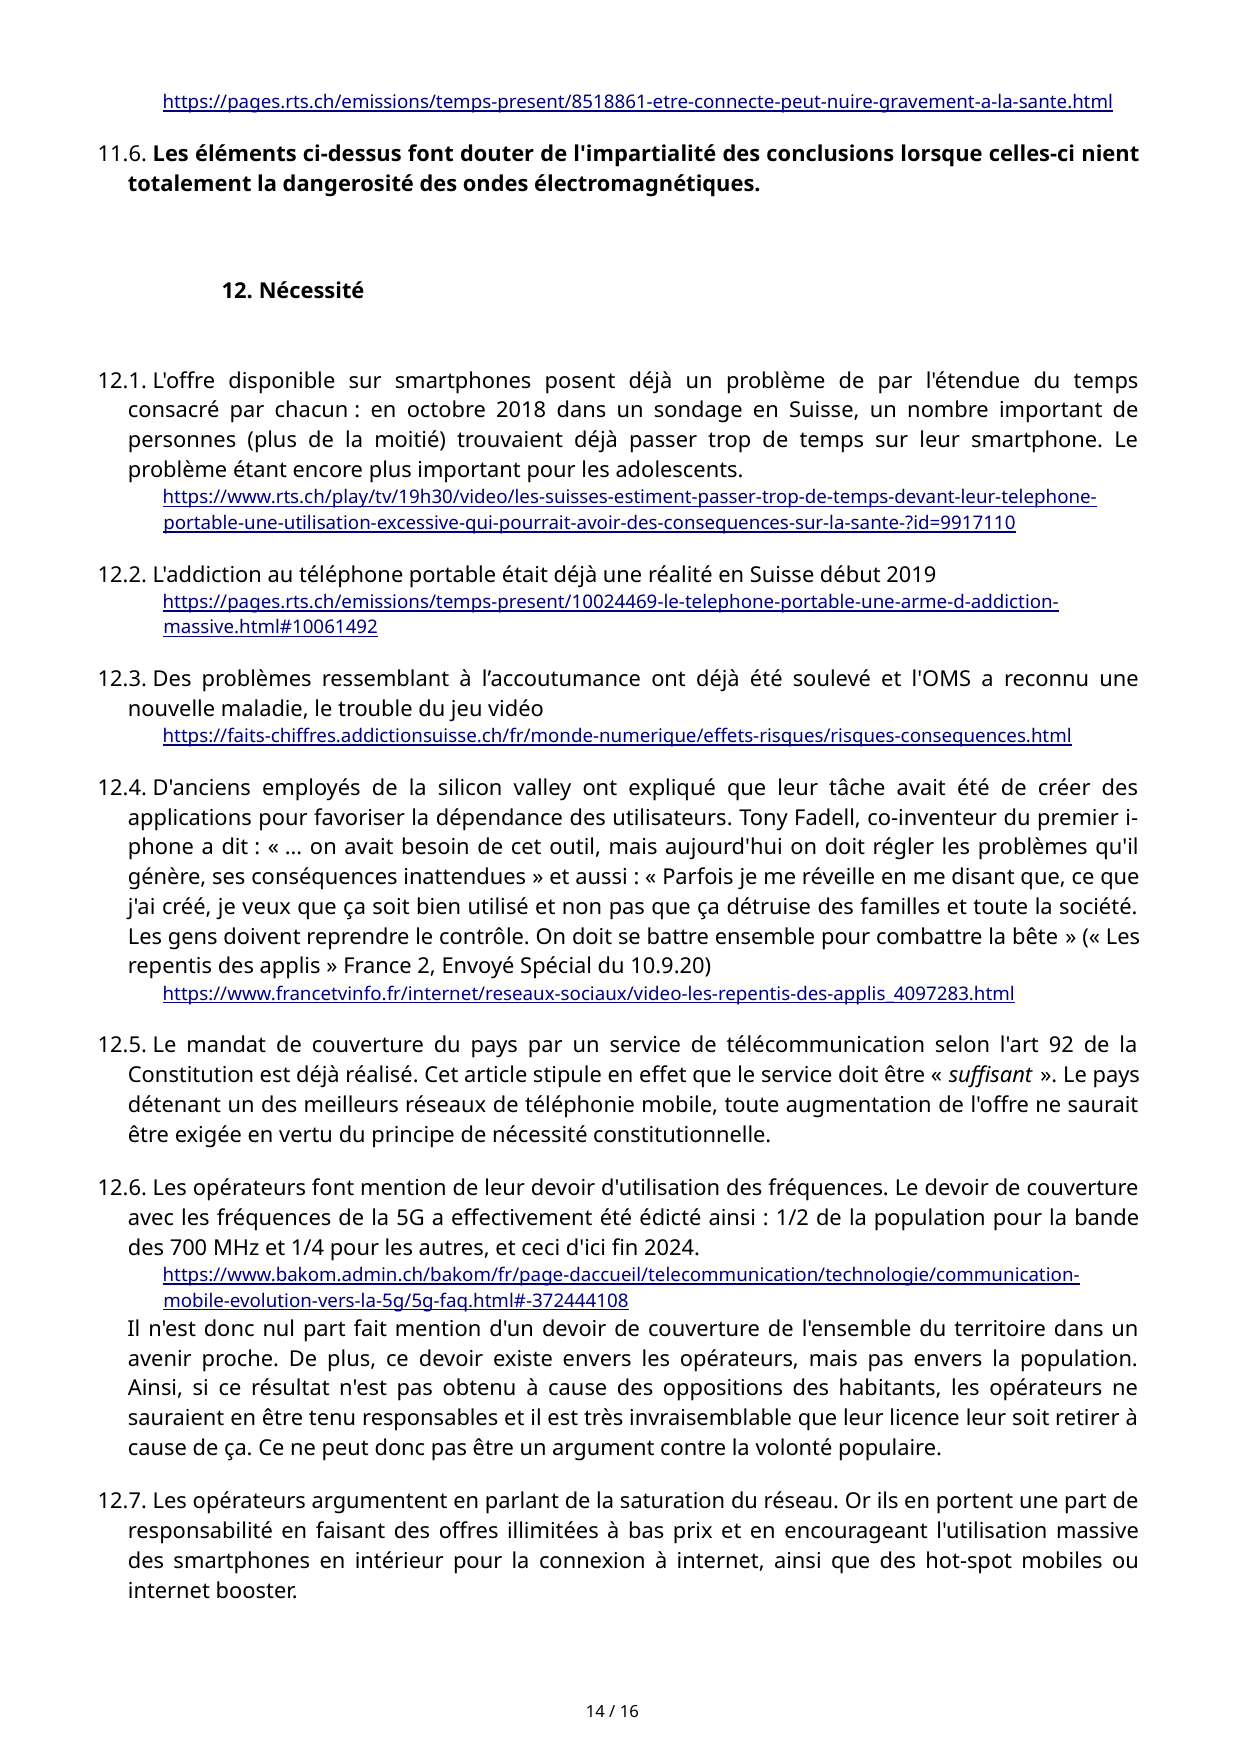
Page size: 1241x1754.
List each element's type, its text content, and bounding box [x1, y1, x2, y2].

subtitle Les opérateurs argumentent en parlant de la saturation du réseau. Or ils en portent une part de responsabilité en faisant des offres illimitées à bas prix et en encourageant l'utilisation massive des smartphones en intérieur pour la connexion à internet, ainsi que des hot-spot mobiles ou internet booster. [97, 1485, 1140, 1604]
subtitle Les éléments ci-dessus font douter de l'impartialité des conclusions lorsque celles-ci nient totalement la dangerosité des ondes électromagnétiques. [97, 138, 1140, 197]
subtitle https://www.rts.ch/play/tv/19h30/video/les-suisses-estiment-passer-trop-de-temps-devant-leur-telephone-portable-une-utilisation-excessive-qui-pourrait-avoir-des-consequences-sur-la-sante-?id=9917110 [162, 484, 1140, 535]
subtitle https://pages.rts.ch/emissions/temps-present/10024469-le-telephone-portable-une-arme-d-addiction-massive.html#10061492 [162, 588, 1140, 639]
subtitle Des problèmes ressemblant à l’accoutumance ont déjà été soulevé et l'OMS a reconnu une nouvelle maladie, le trouble du jeu vidéo [97, 663, 1140, 723]
subtitle L'offre disponible sur smartphones posent déjà un problème de par l'étendue du temps consacré par chacun : en octobre 2018 dans un sondage en Suisse, un nombre important de personnes (plus de la moitié) trouvaient déjà passer trop de temps sur leur smartphone. Le problème étant encore plus important pour les adolescents. [97, 365, 1140, 484]
subtitle https://www.bakom.admin.ch/bakom/fr/page-daccueil/telecommunication/technologie/communication-mobile-evolution-vers-la-5g/5g-faq.html#-372444108 [162, 1262, 1140, 1313]
subtitle Les opérateurs font mention de leur devoir d'utilisation des fréquences. Le devoir de couverture avec les fréquences de la 5G a effectivement été édicté ainsi : 1/2 de la population pour la bande des 700 MHz et 1/4 pour les autres, et ceci d'ici fin 2024. [97, 1172, 1140, 1262]
subtitle L'addiction au téléphone portable était déjà une réalité en Suisse début 2019 [97, 558, 1140, 588]
subtitle Nécessité [145, 275, 1140, 305]
subtitle https://faits-chiffres.addictionsuisse.ch/fr/monde-numerique/effets-risques/risques-consequences.html [162, 723, 1140, 748]
subtitle https://www.francetvinfo.fr/internet/reseaux-sociaux/video-les-repentis-des-applis_4097283.html [162, 980, 1140, 1006]
subtitle Il n'est donc nul part fait mention d'un devoir de couverture de l'ensemble du territoire dans un avenir proche. De plus, ce devoir existe envers les opérateurs, mais pas envers la population. Ainsi, si ce résultat n'est pas obtenu à cause des oppositions des habitants, les opérateurs ne sauraient en être tenu responsables et il est très invraisemblable que leur licence leur soit retirer à cause de ça. Ce ne peut donc pas être un argument contre la volonté populaire. [127, 1313, 1140, 1462]
subtitle D'anciens employés de la silicon valley ont expliqué que leur tâche avait été de créer des applications pour favoriser la dépendance des utilisateurs. Tony Fadell, co-inventeur du premier i-phone a dit : « ... on avait besoin de cet outil, mais aujourd'hui on doit régler les problèmes qu'il génère, ses conséquences inattendues » et aussi : « Parfois je me réveille en me disant que, ce que j'ai créé, je veux que ça soit bien utilisé et non pas que ça détruise des familles et toute la société. Les gens doivent reprendre le contrôle. On doit se battre ensemble pour combattre la bête » (« Les repentis des applis » France 2, Envoyé Spécial du 10.9.20) [97, 772, 1140, 980]
subtitle https://pages.rts.ch/emissions/temps-present/8518861-etre-connecte-peut-nuire-gravement-a-la-sante.html [162, 88, 1140, 114]
subtitle Le mandat de couverture du pays par un service de télécommunication selon l'art 92 de la Constitution est déjà réalisé. Cet article stipule en effet que le service doit être « suffisant ». Le pays détenant un des meilleurs réseaux de téléphonie mobile, toute augmentation de l'offre ne saurait être exigée en vertu du principe de nécessité constitutionnelle. [97, 1029, 1140, 1149]
